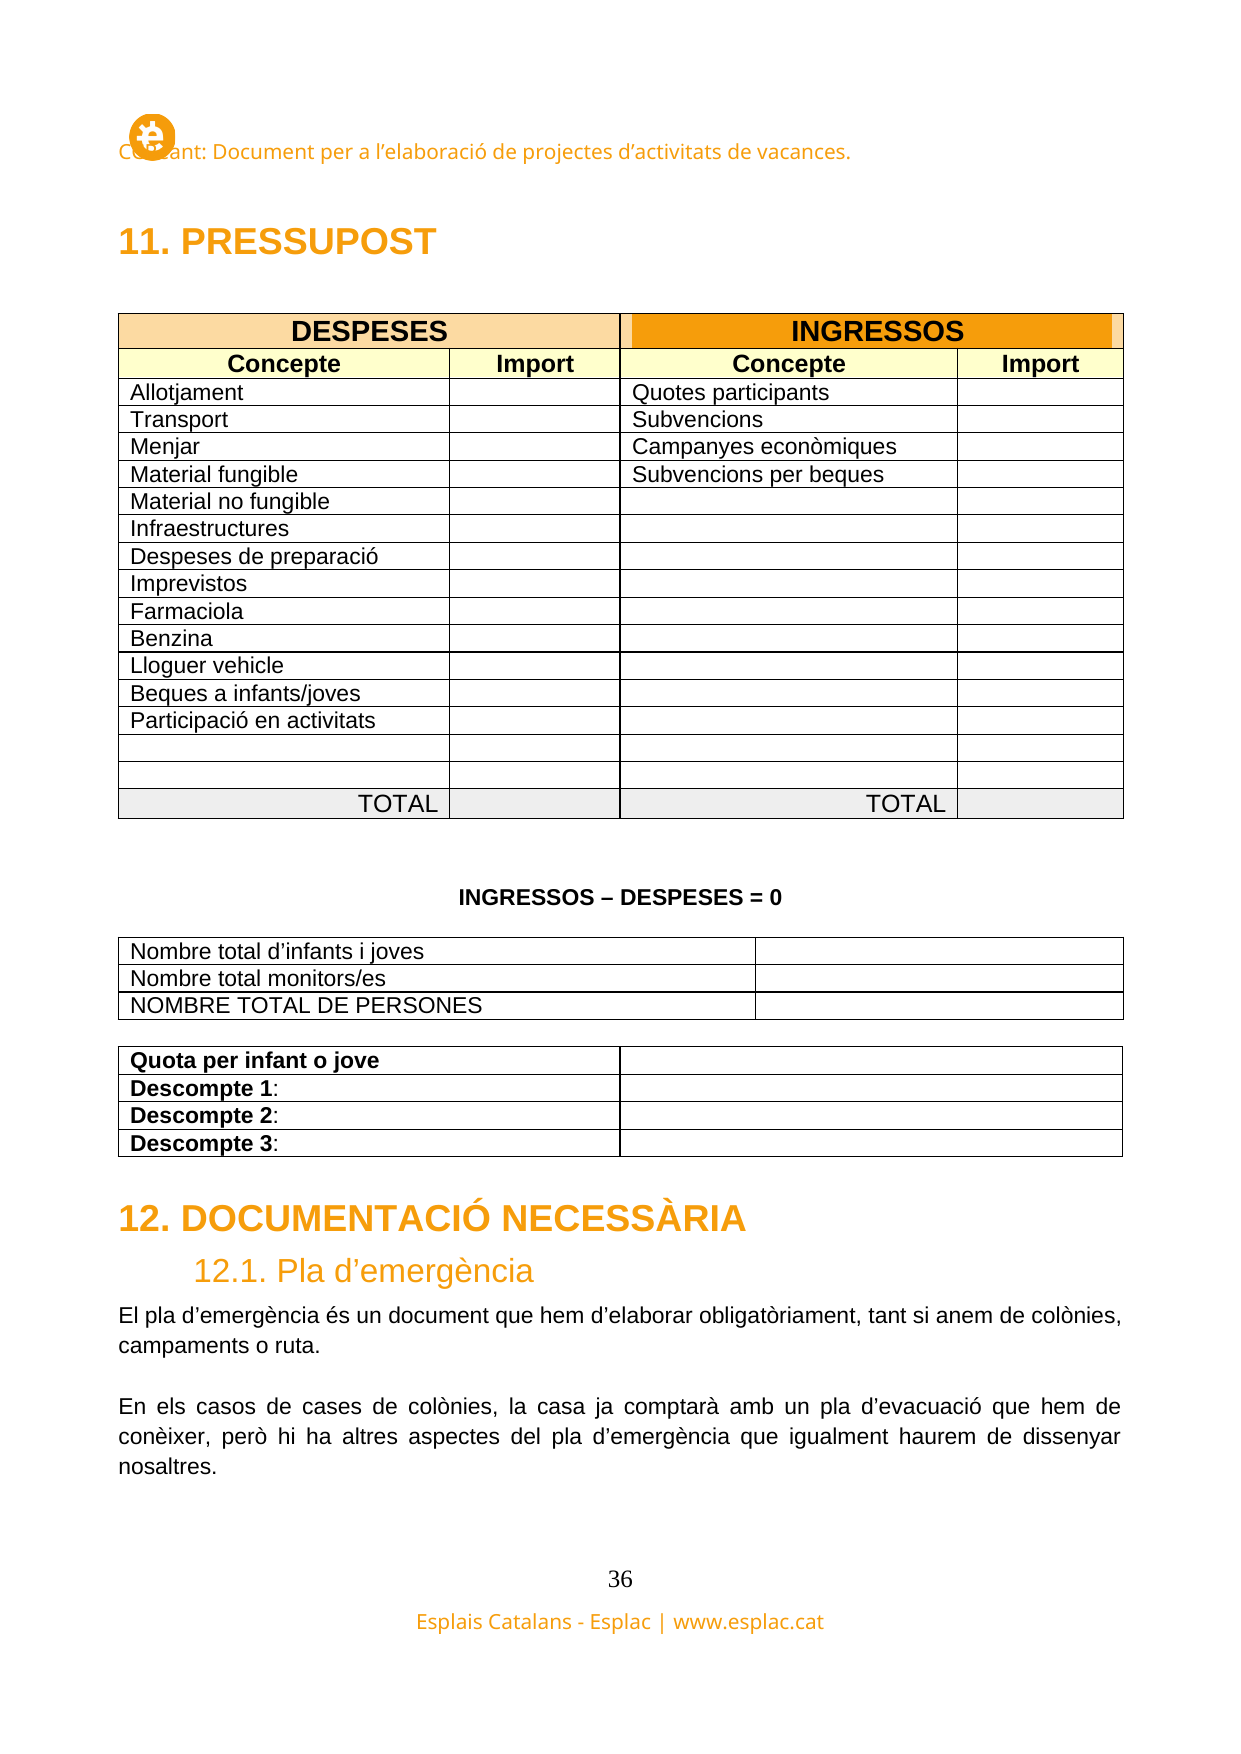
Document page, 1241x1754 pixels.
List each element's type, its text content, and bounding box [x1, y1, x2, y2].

table_cell Import [450, 349, 619, 377]
table_cell Despeses de preparació [119, 543, 449, 569]
table_cell [756, 993, 1123, 1019]
table_cell Subvencions per beques [621, 461, 957, 487]
subtitle 12.1. Pla d’emergència [118, 1251, 1122, 1290]
table_cell [621, 515, 957, 542]
table_cell [958, 461, 1123, 487]
table_cell Descompte 1: [119, 1075, 619, 1101]
table_cell [621, 707, 957, 733]
table_cell [958, 433, 1123, 459]
table_cell [450, 653, 619, 679]
table_cell [621, 543, 957, 569]
table_cell [450, 406, 619, 432]
table_cell [958, 543, 1123, 569]
table_cell Allotjament [119, 379, 449, 405]
table_cell [450, 488, 619, 514]
picture [129, 114, 176, 161]
table_cell Participació en activitats [119, 707, 449, 733]
table_cell [621, 570, 957, 597]
table_cell [621, 762, 957, 788]
table_cell Descompte 3: [119, 1130, 619, 1156]
table_header [756, 938, 1123, 964]
table_cell [621, 598, 957, 624]
table_cell [958, 762, 1123, 788]
table_cell [621, 653, 957, 679]
table_header DESPESES [119, 314, 619, 348]
table_cell [119, 762, 449, 788]
table_cell [450, 762, 619, 788]
table_header INGRESSOS [621, 314, 632, 348]
table_cell [450, 707, 619, 733]
text INGRESSOS – DESPESES = 0 [118, 884, 1122, 910]
table_cell NOMBRE TOTAL DE PERSONES [119, 993, 755, 1019]
table_cell Lloguer vehicle [119, 653, 449, 679]
table_cell Descompte 2: [119, 1102, 619, 1128]
table_cell [450, 515, 619, 542]
table_cell [756, 965, 1123, 991]
table_cell [621, 735, 957, 761]
text En els casos de cases de colònies, la casa ja comptarà amb un pla d’evacuació que hem de conèixer, però hi ha altres aspectes del pla d’emergència que igualment haurem de dissenyar nosaltres. [118, 1393, 1122, 1480]
table_cell Concepte [119, 349, 449, 377]
table_cell [450, 379, 619, 405]
table_header INGRESSOS [1112, 314, 1123, 348]
table_cell [958, 570, 1123, 597]
table_cell [450, 789, 619, 818]
table_cell Material no fungible [119, 488, 449, 514]
table_cell [450, 570, 619, 597]
table_cell [450, 461, 619, 487]
table_cell [119, 735, 449, 761]
table_cell Nombre total monitors/es [119, 965, 755, 991]
table_cell [958, 515, 1123, 542]
table_cell Farmaciola [119, 598, 449, 624]
table_cell Benzina [119, 625, 449, 651]
picture [1039, 36, 1164, 161]
table_cell [450, 625, 619, 651]
table_cell Subvencions [621, 406, 957, 432]
table_cell Import [958, 349, 1123, 377]
table_cell [958, 789, 1123, 818]
text El pla d’emergència és un document que hem d’elaborar obligatòriament, tant si anem de colònies, campaments o ruta. [118, 1302, 1122, 1359]
table_cell [450, 680, 619, 706]
table_cell Imprevistos [119, 570, 449, 597]
table_cell [621, 1075, 1122, 1101]
table_cell [621, 1130, 1122, 1156]
table_cell Campanyes econòmiques [621, 433, 957, 459]
table_header Nombre total d’infants i joves [119, 938, 755, 964]
table_cell [450, 735, 619, 761]
table_cell [621, 680, 957, 706]
table_header Quota per infant o jove [119, 1047, 619, 1074]
table_cell [958, 680, 1123, 706]
table_cell [958, 598, 1123, 624]
subtitle 12. DOCUMENTACIÓ NECESSÀRIA [118, 1196, 1122, 1239]
table_cell [958, 406, 1123, 432]
table_cell Concepte [621, 349, 957, 377]
table_cell [958, 488, 1123, 514]
table_cell Quotes participants [621, 379, 957, 405]
table_cell [958, 707, 1123, 733]
table_cell TOTAL [621, 789, 957, 818]
table_cell [958, 735, 1123, 761]
table_cell Transport [119, 406, 449, 432]
table_cell Infraestructures [119, 515, 449, 542]
table_cell TOTAL [119, 789, 449, 818]
table_cell Menjar [119, 433, 449, 459]
table_cell [450, 598, 619, 624]
table_cell [450, 543, 619, 569]
table_cell [958, 379, 1123, 405]
table_cell Beques a infants/joves [119, 680, 449, 706]
table_cell [621, 1102, 1122, 1128]
table_cell [621, 625, 957, 651]
table_cell [958, 653, 1123, 679]
table_cell Material fungible [119, 461, 449, 487]
table_header [621, 1047, 1122, 1074]
table_cell [958, 625, 1123, 651]
table_cell [450, 433, 619, 459]
table_cell [621, 488, 957, 514]
subtitle 11. PRESSUPOST [118, 219, 1122, 262]
